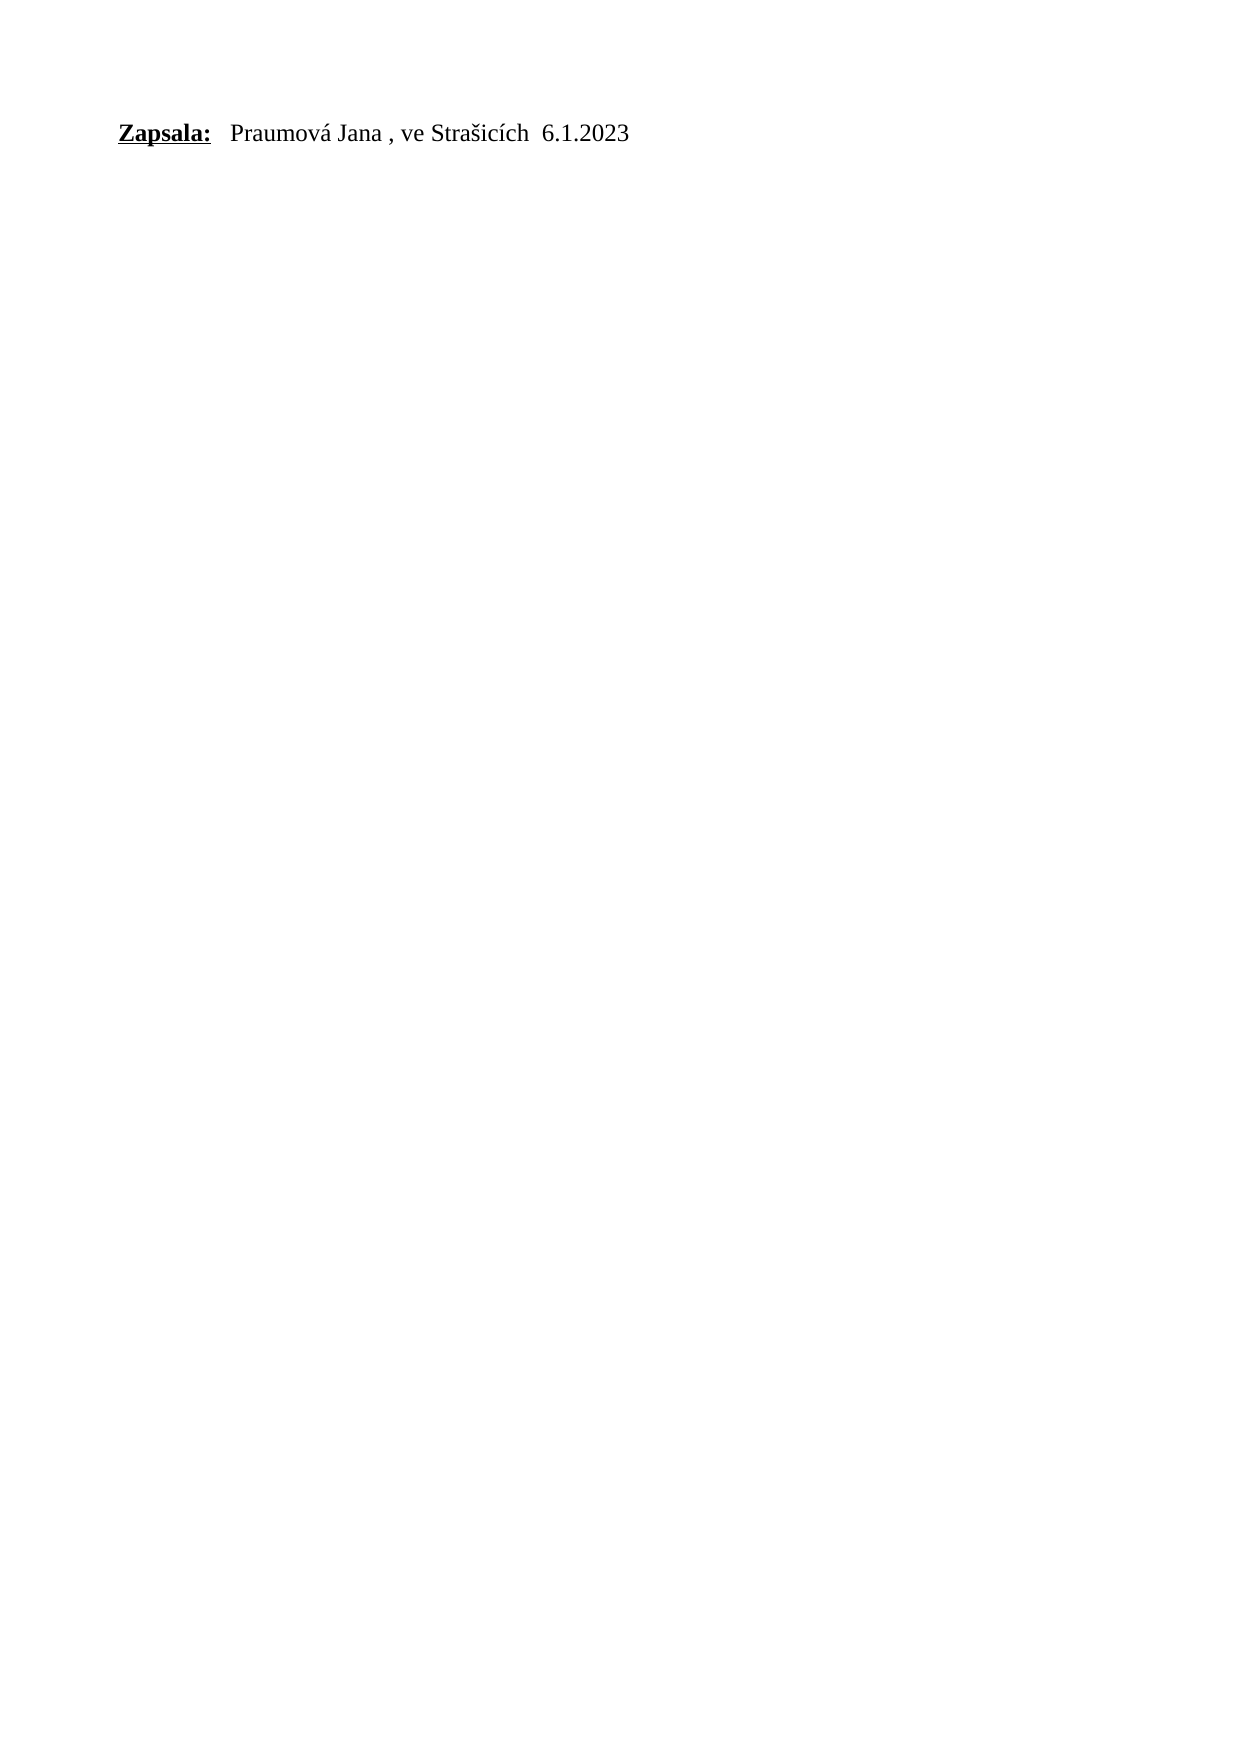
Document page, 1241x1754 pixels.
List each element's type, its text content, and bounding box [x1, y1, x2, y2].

text Zapsala: Praumová Jana , ve Strašicích 6.1.2023 [118, 118, 1122, 147]
